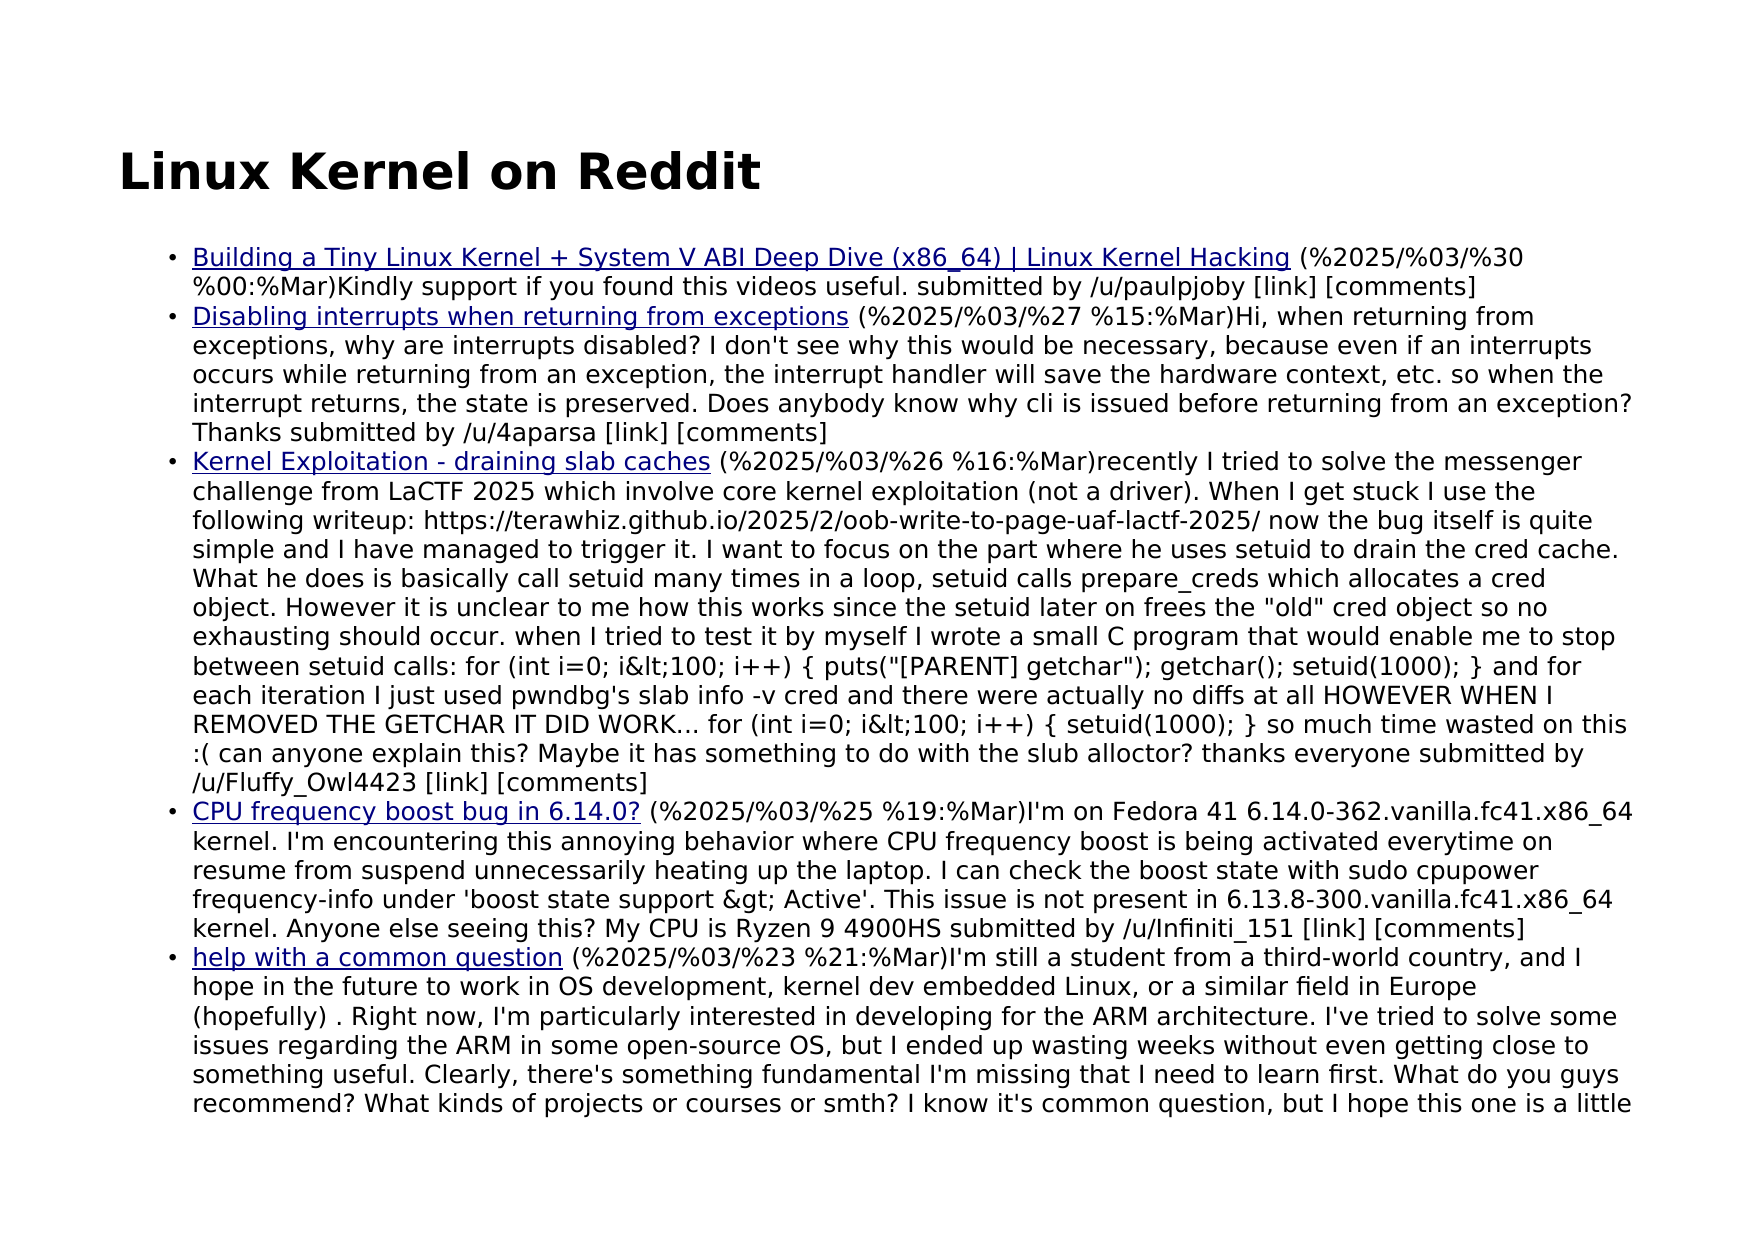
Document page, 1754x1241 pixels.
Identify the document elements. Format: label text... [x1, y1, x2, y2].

list Disabling interrupts when returning from exceptions (%2025/%03/%27 %15:%Mar)Hi, when returning from exceptions, why are interrupts disabled? I don't see why this would be necessary, because even if an interrupts occurs while returning from an exception, the interrupt handler will save the hardware context, etc. so when the interrupt returns, the state is preserved. Does anybody know why cli is issued before returning from an exception? Thanks submitted by /u/4aparsa [link] [comments] [177, 302, 1636, 447]
list CPU frequency boost bug in 6.14.0? (%2025/%03/%25 %19:%Mar)I'm on Fedora 41 6.14.0-362.vanilla.fc41.x86_64 kernel. I'm encountering this annoying behavior where CPU frequency boost is being activated everytime on resume from suspend unnecessarily heating up the laptop. I can check the boost state with sudo cpupower frequency-info under 'boost state support &gt; Active'. This issue is not present in 6.13.8-300.vanilla.fc41.x86_64 kernel. Anyone else seeing this? My CPU is Ryzen 9 4900HS submitted by /u/Infiniti_151 [link] [comments] [177, 797, 1636, 943]
list help with a common question (%2025/%03/%23 %21:%Mar)I'm still a student from a third-world country, and I hope in the future to work in OS development, kernel dev embedded Linux, or a similar field in Europe (hopefully) . Right now, I'm particularly interested in developing for the ARM architecture. I've tried to solve some issues regarding the ARM in some open-source OS, but I ended up wasting weeks without even getting close to something useful. Clearly, there's something fundamental I'm missing that I need to learn first. What do you guys recommend? What kinds of projects or courses or smth? I know it's common question, but I hope this one is a little [177, 943, 1636, 1118]
list Building a Tiny Linux Kernel + System V ABI Deep Dive (x86_64) | Linux Kernel Hacking (%2025/%03/%30 %00:%Mar)Kindly support if you found this videos useful. submitted by /u/paulpjoby [link] [comments] [177, 243, 1636, 302]
subtitle Linux Kernel on Reddit [118, 143, 1636, 201]
list Kernel Exploitation - draining slab caches (%2025/%03/%26 %16:%Mar)recently I tried to solve the messenger challenge from LaCTF 2025 which involve core kernel exploitation (not a driver). When I get stuck I use the following writeup: https://terawhiz.github.io/2025/2/oob-write-to-page-uaf-lactf-2025/ now the bug itself is quite simple and I have managed to trigger it. I want to focus on the part where he uses setuid to drain the cred cache. What he does is basically call setuid many times in a loop, setuid calls prepare_creds which allocates a cred object. However it is unclear to me how this works since the setuid later on frees the "old" cred object so no exhausting should occur. when I tried to test it by myself I wrote a small C program that would enable me to stop between setuid calls: for (int i=0; i&lt;100; i++) { puts("[PARENT] getchar"); getchar(); setuid(1000); } and for each iteration I just used pwndbg's slab info -v cred and there were actually no diffs at all HOWEVER WHEN I REMOVED THE GETCHAR IT DID WORK... for (int i=0; i&lt;100; i++) { setuid(1000); } so much time wasted on this :( can anyone explain this? Maybe it has something to do with the slub alloctor? thanks everyone submitted by /u/Fluffy_Owl4423 [link] [comments] [177, 447, 1636, 797]
